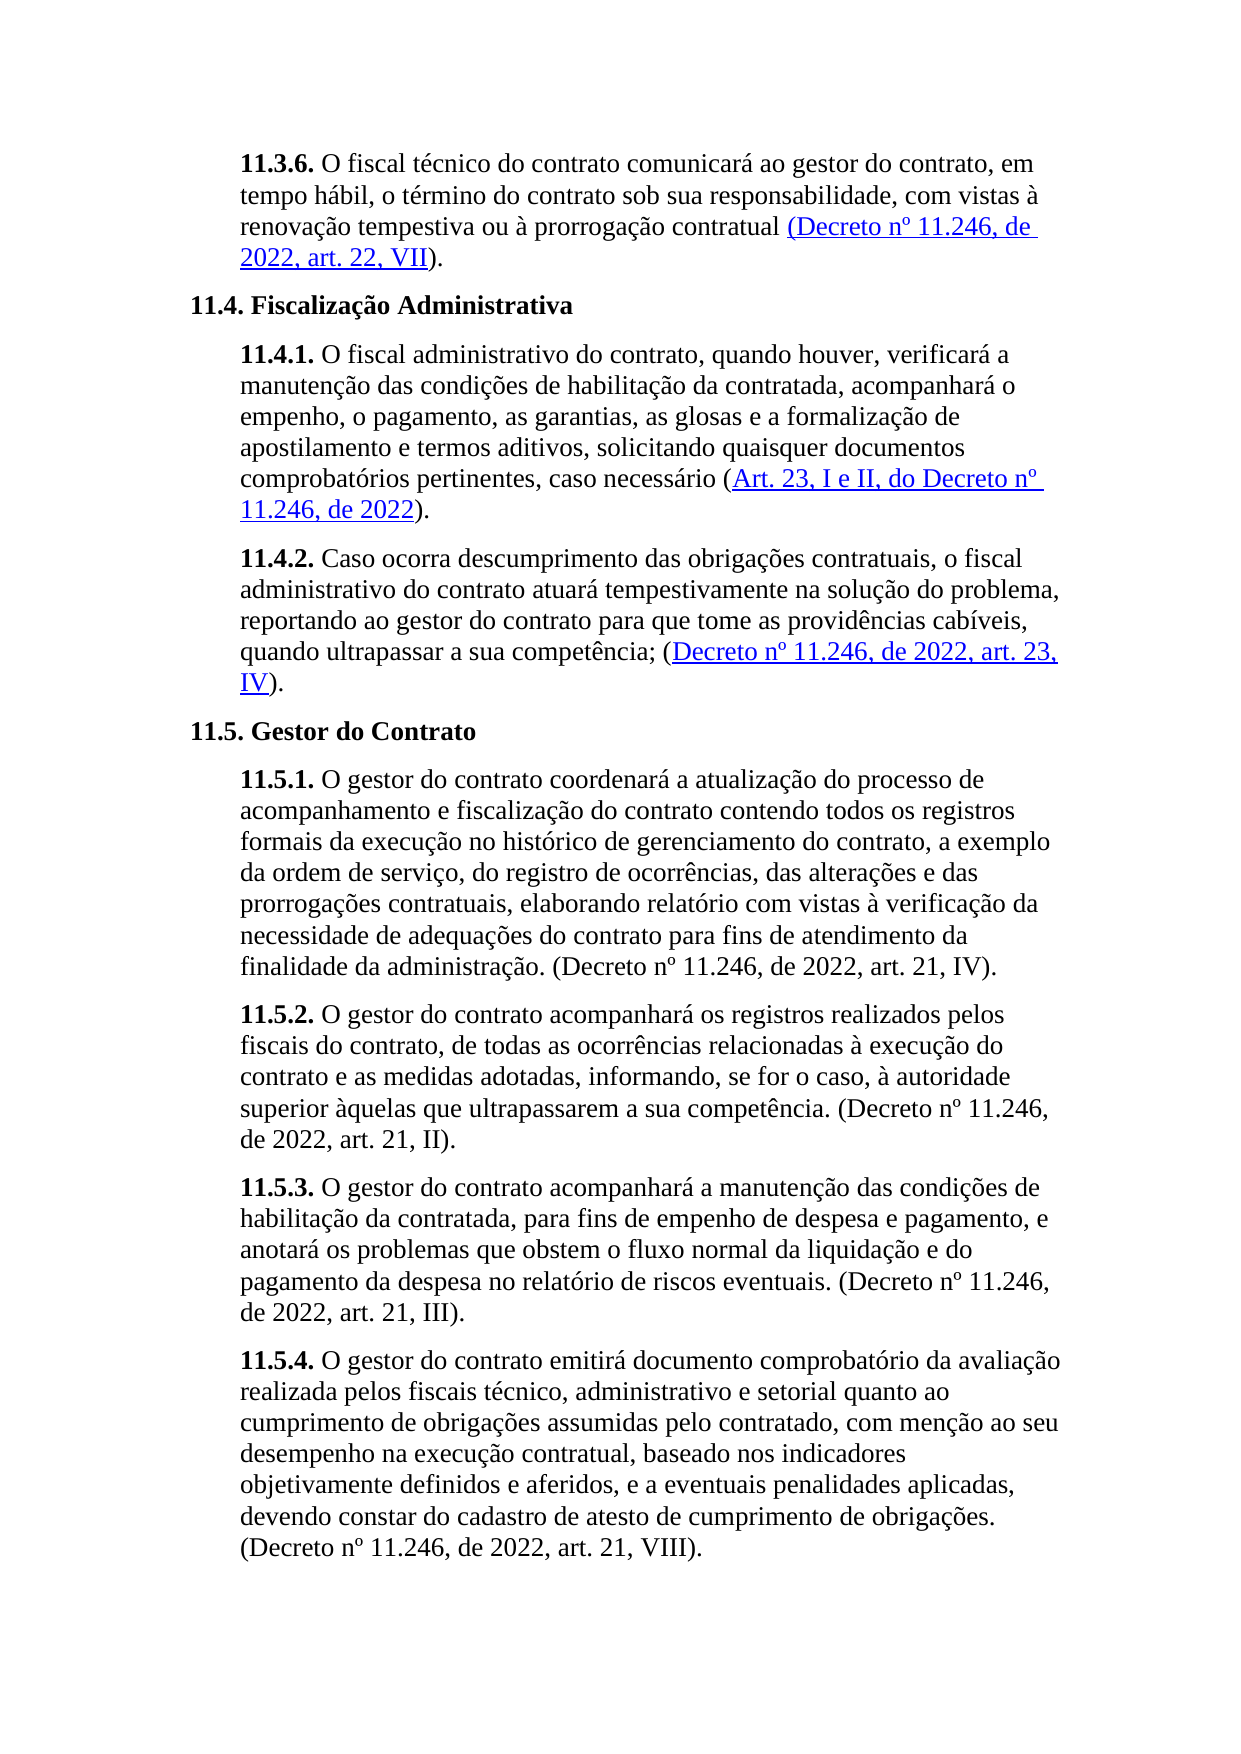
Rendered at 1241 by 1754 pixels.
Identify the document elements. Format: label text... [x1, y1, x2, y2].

text 11.4.1. O fiscal administrativo do contrato, quando houver, verificará a manutenção das condições de habilitação da contratada, acompanhará o empenho, o pagamento, as garantias, as glosas e a formalização de apostilamento e termos aditivos, solicitando quaisquer documentos comprobatórios pertinentes, caso necessário (Art. 23, I e II, do Decreto nº 11.246, de 2022). [240, 338, 1063, 524]
text 11.4.2. Caso ocorra descumprimento das obrigações contratuais, o fiscal administrativo do contrato atuará tempestivamente na solução do problema, reportando ao gestor do contrato para que tome as providências cabíveis, quando ultrapassar a sua competência; (Decreto nº 11.246, de 2022, art. 23, IV). [240, 542, 1063, 697]
text 11.4. Fiscalização Administrativa [190, 289, 1063, 321]
text 11.5.1. O gestor do contrato coordenará a atualização do processo de acompanhamento e fiscalização do contrato contendo todos os registros formais da execução no histórico de gerenciamento do contrato, a exemplo da ordem de serviço, do registro de ocorrências, das alterações e das prorrogações contratuais, elaborando relatório com vistas à verificação da necessidade de adequações do contrato para fins de atendimento da finalidade da administração. (Decreto nº 11.246, de 2022, art. 21, IV). [240, 763, 1063, 981]
text 11.5.2. O gestor do contrato acompanhará os registros realizados pelos fiscais do contrato, de todas as ocorrências relacionadas à execução do contrato e as medidas adotadas, informando, se for o caso, à autoridade superior àquelas que ultrapassarem a sua competência. (Decreto nº 11.246, de 2022, art. 21, II). [240, 998, 1063, 1154]
text 11.5.3. O gestor do contrato acompanhará a manutenção das condições de habilitação da contratada, para fins de empenho de despesa e pagamento, e anotará os problemas que obstem o fluxo normal da liquidação e do pagamento da despesa no relatório de riscos eventuais. (Decreto nº 11.246, de 2022, art. 21, III). [240, 1171, 1063, 1327]
text 11.5. Gestor do Contrato [190, 715, 1063, 746]
text 11.3.6. O fiscal técnico do contrato comunicará ao gestor do contrato, em tempo hábil, o término do contrato sob sua responsabilidade, com vistas à renovação tempestiva ou à prorrogação contratual (Decreto nº 11.246, de 2022, art. 22, VII). [240, 148, 1063, 272]
text 11.5.4. O gestor do contrato emitirá documento comprobatório da avaliação realizada pelos fiscais técnico, administrativo e setorial quanto ao cumprimento de obrigações assumidas pelo contratado, com menção ao seu desempenho na execução contratual, baseado nos indicadores objetivamente definidos e aferidos, e a eventuais penalidades aplicadas, devendo constar do cadastro de atesto de cumprimento de obrigações. (Decreto nº 11.246, de 2022, art. 21, VIII). [240, 1344, 1063, 1562]
